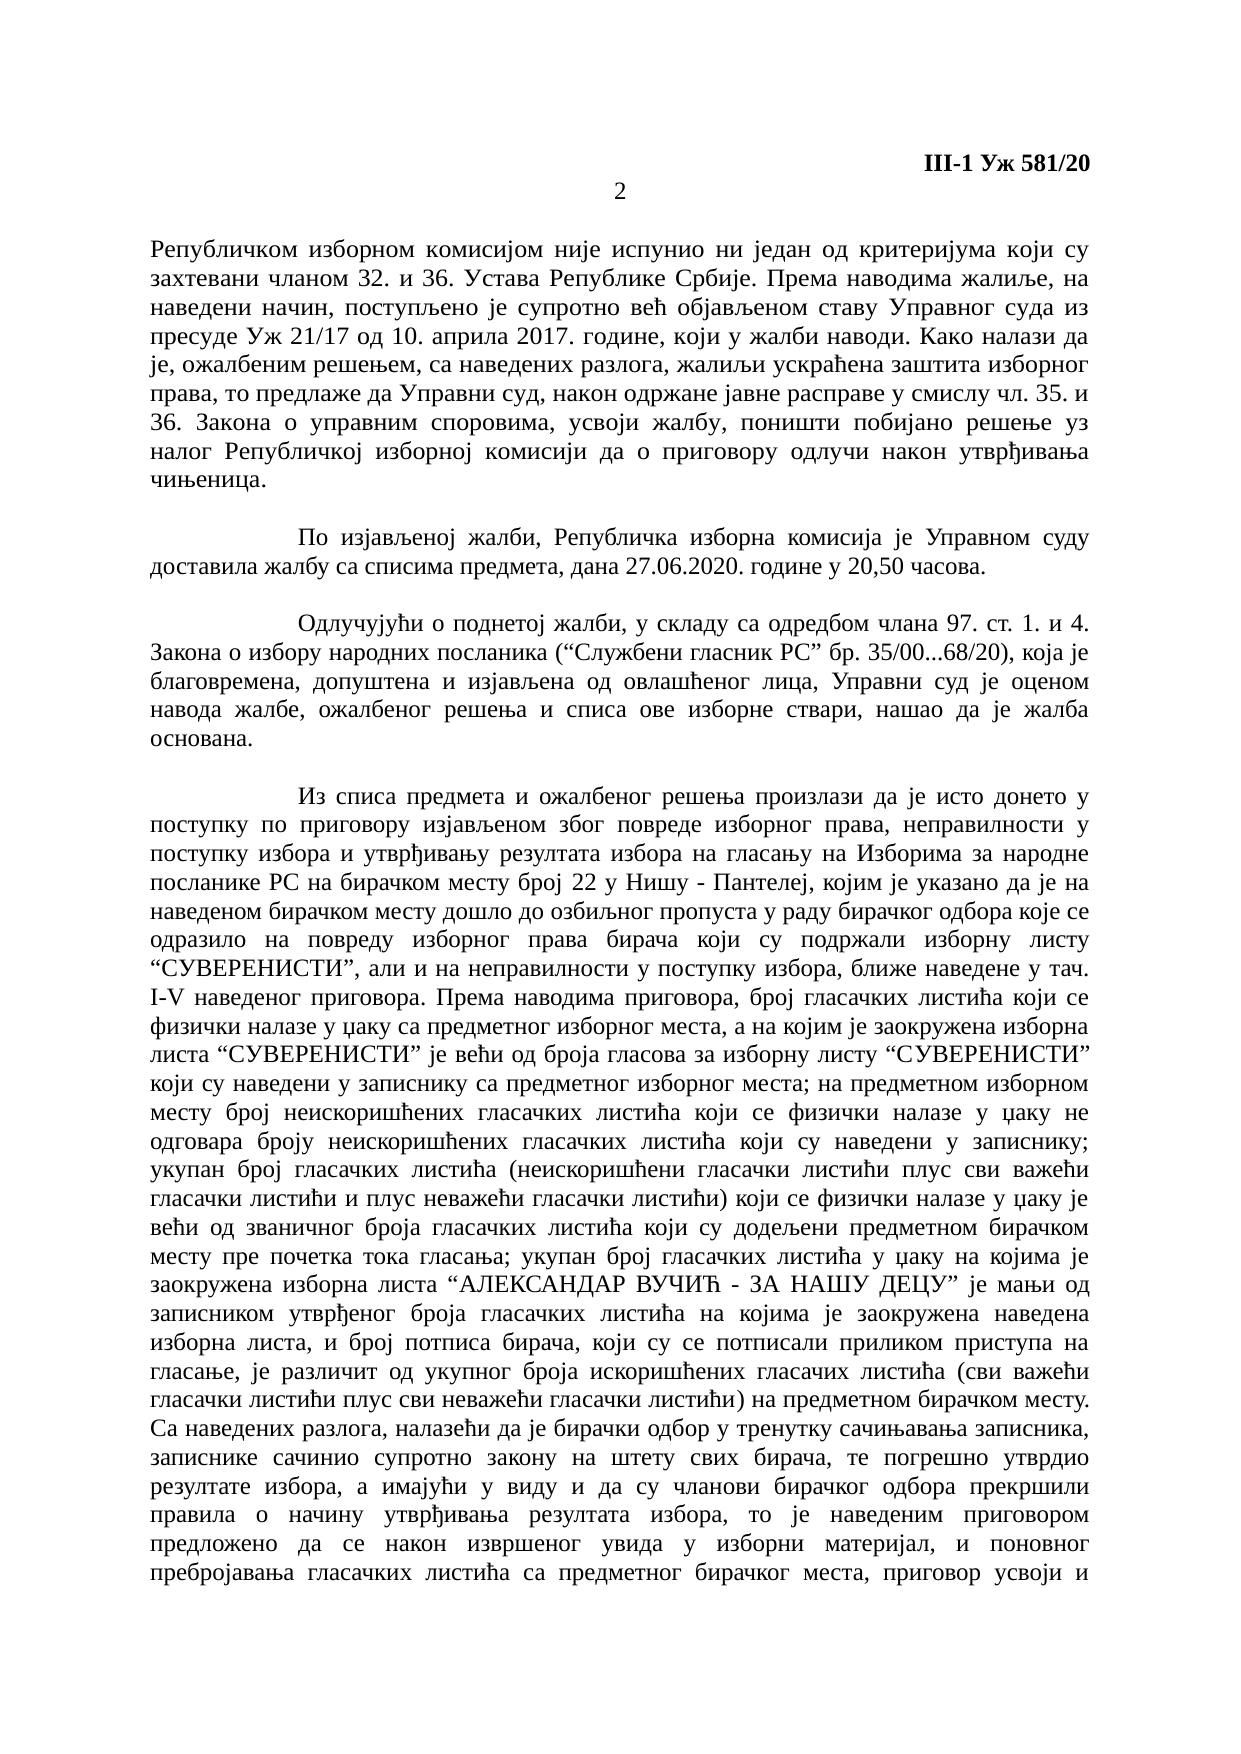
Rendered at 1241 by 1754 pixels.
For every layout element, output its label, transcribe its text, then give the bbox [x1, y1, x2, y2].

text Републичком изборном комисијом није испунио ни један од критеријума који су захтевани чланом 32. и 36. Устава Републике Србије. Према наводима жалиље, на наведени начин, поступљено је супротно већ објављеном ставу Управног суда из пресуде Уж 21/17 од 10. априла 2017. године, који у жалби наводи. Како налази да је, ожалбеним решењем, са наведених разлога, жалиљи ускраћена заштита изборног права, то предлаже да Управни суд, након одржане јавне расправе у смислу чл. 35. и 36. Закона о управним споровима, усвоји жалбу, поништи побијано решење уз налог Републичкој изборној комисији да о приговору одлучи након утврђивања чињеница. [150, 234, 1090, 493]
text Одлучујући о поднетој жалби, у складу са одредбом члана 97. ст. 1. и 4. Закона о избору народних посланика (“Службени гласник РС” бр. 35/00...68/20), која је благовремена, допуштена и изјављена од овлашћеног лица, Управни суд је оценом навода жалбе, ожалбеног решења и списа ове изборне ствари, нашао да је жалба основана. [150, 608, 1090, 752]
text По изјављеној жалби, Републичка изборна комисија је Управном суду доставила жалбу са списима предмета, дана 27.06.2020. године у 20,50 часова. [150, 522, 1090, 579]
text Из списа предмета и ожалбеног решења произлази да је исто донето у поступку по приговору изјављеном због повреде изборног права, неправилности у поступку избора и утврђивању резултата избора на гласању на Изборима за народне посланике РС на бирачком месту број 22 у Нишу - Пантелеј, којим је указано да је на наведеном бирачком месту дошло до озбиљног пропуста у раду бирачког одбора које се одразило на повреду изборног права бирача који су подржали изборну листу “СУВЕРЕНИСТИ”, али и на неправилности у поступку избора, ближе наведене у тач. I-V наведеног приговора. Према наводима приговора, број гласачких листића који се физички налазе у џаку са предметног изборног места, а на којим је заокружена изборна листа “СУВЕРЕНИСТИ” је већи од броја гласова за изборну листу “СУВЕРЕНИСТИ” који су наведени у записнику са предметног изборног места; на предметном изборном месту број неискоришћених гласачких листића који се физички налазе у џаку не одговара броју неискоришћених гласачких листића који су наведени у записнику; укупан број гласачких листића (неискоришћени гласачки листићи плус сви важећи гласачки листићи и плус неважећи гласачки листићи) који се физички налазе у џаку је већи од званичног броја гласачких листића који су додељени предметном бирачком месту пре почетка тока гласања; укупан број гласачких листића у џаку на којима је заокружена изборна листа “АЛЕКСАНДАР ВУЧИЋ - ЗА НАШУ ДЕЦУ” је мањи од записником утврђеног броја гласачких листића на којима је заокружена наведена изборна листа, и број потписа бирача, који су се потписали приликом приступа на гласање, је различит од укупног броја искоришћених гласачих листића (сви важећи гласачки листићи плус сви неважећи гласачки листићи) на предметном бирачком месту. Са наведених разлога, налазећи да је бирачки одбор у тренутку сачињавања записника, записнике сачинио супротно закону на штету свих бирача, те погрешно утврдио резултате избора, а имајући у виду и да су чланови бирачког одбора прекршили правила о начину утврђивања резултата избора, то је наведеним приговором предложено да се након извршеног увида у изборни материјал, и поновног пребројавања гласачких листића са предметног бирачког места, приговор усвоји и [150, 781, 1090, 1586]
